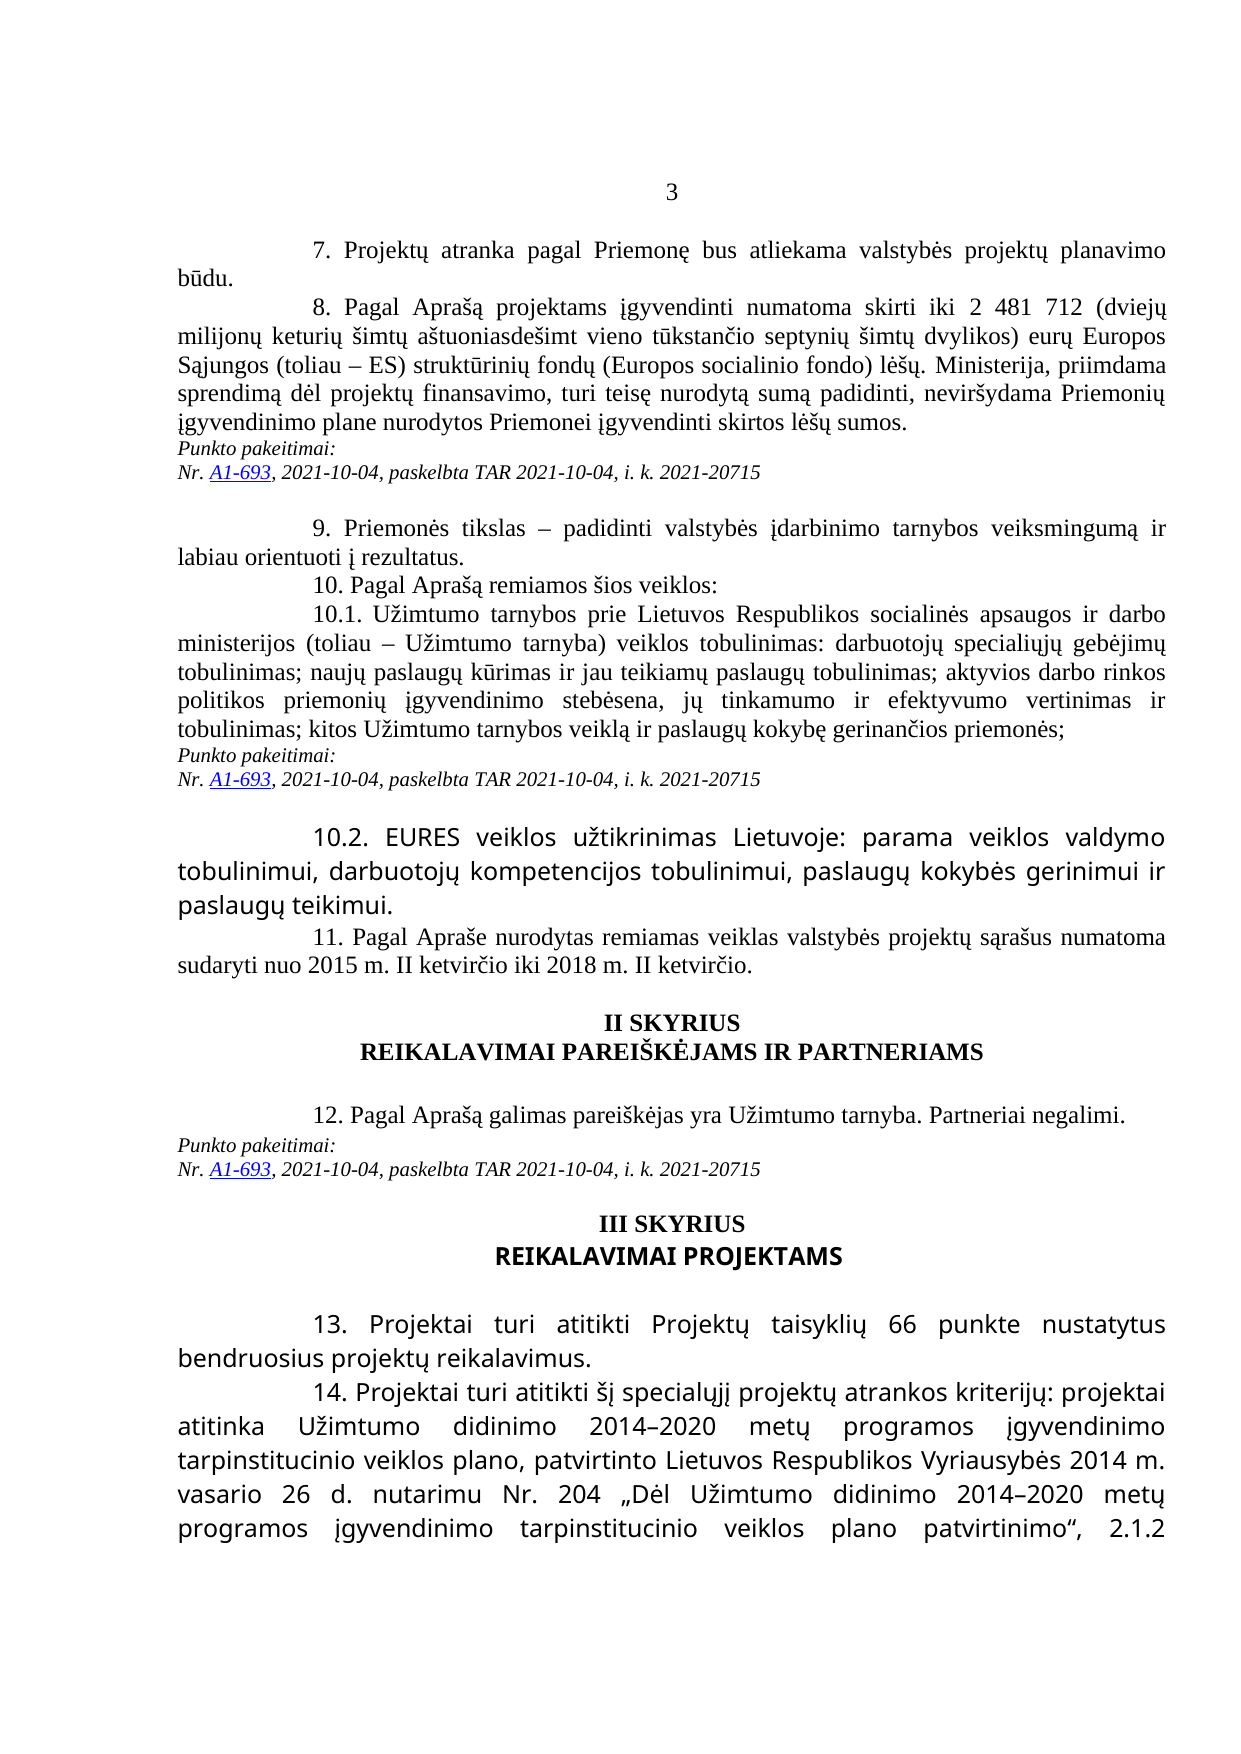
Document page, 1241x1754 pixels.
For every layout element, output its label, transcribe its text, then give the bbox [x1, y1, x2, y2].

text II SKYRIUS [177, 1008, 1167, 1037]
text 8. Pagal Aprašą projektams įgyvendinti numatoma skirti iki 2 481 712 (dviejų milijonų keturių šimtų aštuoniasdešimt vieno tūkstančio septynių šimtų dvylikos) eurų Europos Sąjungos (toliau – ES) struktūrinių fondų (Europos socialinio fondo) lėšų. Ministerija, priimdama sprendimą dėl projektų finansavimo, turi teisę nurodytą sumą padidinti, neviršydama Priemonių įgyvendinimo plane nurodytos Priemonei įgyvendinti skirtos lėšų sumos. [177, 292, 1167, 436]
text 7. Projektų atranka pagal Priemonę bus atliekama valstybės projektų planavimo būdu. [177, 235, 1167, 292]
text 10.1. Užimtumo tarnybos prie Lietuvos Respublikos socialinės apsaugos ir darbo ministerijos (toliau – Užimtumo tarnyba) veiklos tobulinimas: darbuotojų specialiųjų gebėjimų tobulinimas; naujų paslaugų kūrimas ir jau teikiamų paslaugų tobulinimas; aktyvios darbo rinkos politikos priemonių įgyvendinimo stebėsena, jų tinkamumo ir efektyvumo vertinimas ir tobulinimas; kitos Užimtumo tarnybos veiklą ir paslaugų kokybę gerinančios priemonės; [177, 599, 1167, 743]
text 12. Pagal Aprašą galimas pareiškėjas yra Užimtumo tarnyba. Partneriai negalimi. [177, 1100, 1167, 1128]
text REIKALAVIMAI PROJEKTAMS [177, 1238, 1167, 1272]
text 14. Projektai turi atitikti šį specialųjį projektų atrankos kriterijų: projektai atitinka Užimtumo didinimo 2014–2020 metų programos įgyvendinimo tarpinstitucinio veiklos plano, patvirtinto Lietuvos Respublikos Vyriausybės 2014 m. vasario 26 d. nutarimu Nr. 204 „Dėl Užimtumo didinimo 2014–2020 metų programos įgyvendinimo tarpinstitucinio veiklos plano patvirtinimo“, 2.1.2 [177, 1374, 1167, 1545]
text 13. Projektai turi atitikti Projektų taisyklių 66 punkte nustatytus bendruosius projektų reikalavimus. [177, 1306, 1167, 1374]
text REIKALAVIMAI PAREIŠKĖJAMS IR Partneriams [177, 1037, 1167, 1066]
text Nr. A1-693, 2021-10-04, paskelbta TAR 2021-10-04, i. k. 2021-20715 [177, 1157, 1167, 1181]
text Punkto pakeitimai: [177, 1133, 1167, 1157]
text Punkto pakeitimai: [177, 436, 1167, 460]
text Nr. A1-693, 2021-10-04, paskelbta TAR 2021-10-04, i. k. 2021-20715 [177, 460, 1167, 484]
text 9. Priemonės tikslas – padidinti valstybės įdarbinimo tarnybos veiksmingumą ir labiau orientuoti į rezultatus. [177, 513, 1167, 570]
text Punkto pakeitimai: [177, 743, 1167, 767]
text III SKYRIUS [177, 1209, 1167, 1238]
text 10. Pagal Aprašą remiamos šios veiklos: [177, 570, 1167, 599]
text 10.2. EURES veiklos užtikrinimas Lietuvoje: parama veiklos valdymo tobulinimui, darbuotojų kompetencijos tobulinimui, paslaugų kokybės gerinimui ir paslaugų teikimui. [177, 820, 1167, 922]
text Nr. A1-693, 2021-10-04, paskelbta TAR 2021-10-04, i. k. 2021-20715 [177, 767, 1167, 791]
text 11. Pagal Apraše nurodytas remiamas veiklas valstybės projektų sąrašus numatoma sudaryti nuo 2015 m. II ketvirčio iki 2018 m. II ketvirčio. [177, 922, 1167, 979]
